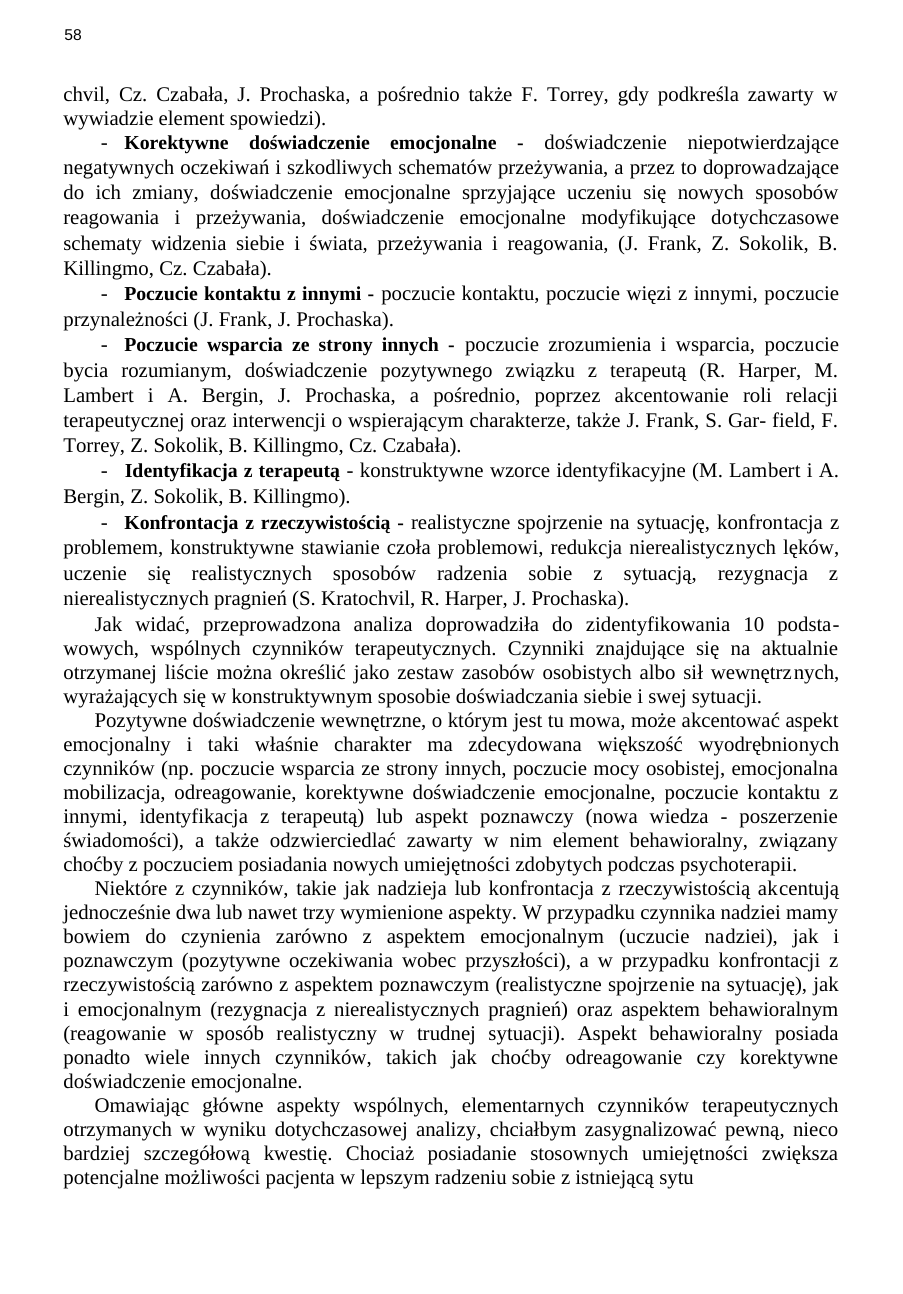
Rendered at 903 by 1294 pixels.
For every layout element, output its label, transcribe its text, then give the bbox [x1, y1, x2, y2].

text Niektóre z czynników, takie jak nadzieja lub konfrontacja z rzeczywistością ak­centują jednocześnie dwa lub nawet trzy wymienione aspekty. W przypadku czynnika nadziei mamy bowiem do czynienia zarówno z aspektem emocjonalnym (uczucie na­dziei), jak i poznawczym (pozytywne oczekiwania wobec przyszłości), a w przypadku konfrontacji z rzeczywistością zarówno z aspektem poznawczym (realistyczne spojrze­nie na sytuację), jak i emocjonalnym (rezygnacja z nierealistycznych pragnień) oraz aspektem behawioralnym (reagowanie w sposób realistyczny w trudnej sytuacji). Aspekt behawioralny posiada ponadto wiele innych czynników, takich jak choćby odreagowanie czy korektywne doświadczenie emocjonalne. [63, 876, 839, 1093]
text Pozytywne doświadczenie wewnętrzne, o którym jest tu mowa, może akcentować aspekt emocjonalny i taki właśnie charakter ma zdecydowana większość wyodrębnio­nych czynników (np. poczucie wsparcia ze strony innych, poczucie mocy osobistej, emocjonalna mobilizacja, odreagowanie, korektywne doświadczenie emocjonalne, poczucie kontaktu z innymi, identyfikacja z terapeutą) lub aspekt poznawczy (nowa wiedza - poszerzenie świadomości), a także odzwierciedlać zawarty w nim element behawioralny, związany choćby z poczuciem posiadania nowych umiejętności zdoby­tych podczas psychoterapii. [63, 708, 839, 876]
text chvil, Cz. Czabała, J. Prochaska, a pośrednio także F. Torrey, gdy podkreśla zawarty w wywiadzie element spowiedzi). [63, 81, 839, 129]
list Konfrontacja z rzeczywistością - realistyczne spojrzenie na sytuację, konfron­tacja z problemem, konstruktywne stawianie czoła problemowi, redukcja nierealistycz­nych lęków, uczenie się realistycznych sposobów radzenia sobie z sytuacją, rezygnacja z nierealistycznych pragnień (S. Kratochvil, R. Harper, J. Prochaska). [63, 510, 839, 610]
list Poczucie wsparcia ze strony innych - poczucie zrozumienia i wsparcia, poczu­cie bycia rozumianym, doświadczenie pozytywnego związku z terapeutą (R. Harper, M. Lambert i A. Bergin, J. Prochaska, a pośrednio, poprzez akcentowanie roli relacji terapeutycznej oraz interwencji o wspierającym charakterze, także J. Frank, S. Gar- field, F. Torrey, Z. Sokolik, B. Killingmo, Cz. Czabała). [63, 332, 839, 457]
text Jak widać, przeprowadzona analiza doprowadziła do zidentyfikowania 10 podsta­wowych, wspólnych czynników terapeutycznych. Czynniki znajdujące się na aktualnie otrzymanej liście można określić jako zestaw zasobów osobistych albo sił wewnętrz­nych, wyrażających się w konstruktywnym sposobie doświadczania siebie i swej sytu­acji. [63, 611, 839, 708]
text 58 [64, 25, 88, 43]
list Poczucie kontaktu z innymi - poczucie kontaktu, poczucie więzi z innymi, po­czucie przynależności (J. Frank, J. Prochaska). [63, 281, 839, 331]
list Identyfikacja z terapeutą - konstruktywne wzorce identyfikacyjne (M. Lam­bert i A. Bergin, Z. Sokolik, B. Killingmo). [63, 458, 839, 508]
text Omawiając główne aspekty wspólnych, elementarnych czynników terapeutycznych otrzymanych w wyniku dotychczasowej analizy, chciałbym zasygnalizować pewną, nieco bardziej szczegółową kwestię. Chociaż posiadanie stosownych umiejętności zwiększa potencjalne możliwości pacjenta w lepszym radzeniu sobie z istniejącą sytu­ [63, 1093, 839, 1189]
list Korektywne doświadczenie emocjonalne - doświadczenie niepotwierdzające negatywnych oczekiwań i szkodliwych schematów przeżywania, a przez to doprowa­dzające do ich zmiany, doświadczenie emocjonalne sprzyjające uczeniu się nowych sposobów reagowania i przeżywania, doświadczenie emocjonalne modyfikujące do­tychczasowe schematy widzenia siebie i świata, przeżywania i reagowania, (J. Frank, Z. Sokolik, B. Killingmo, Cz. Czabała). [63, 129, 839, 280]
